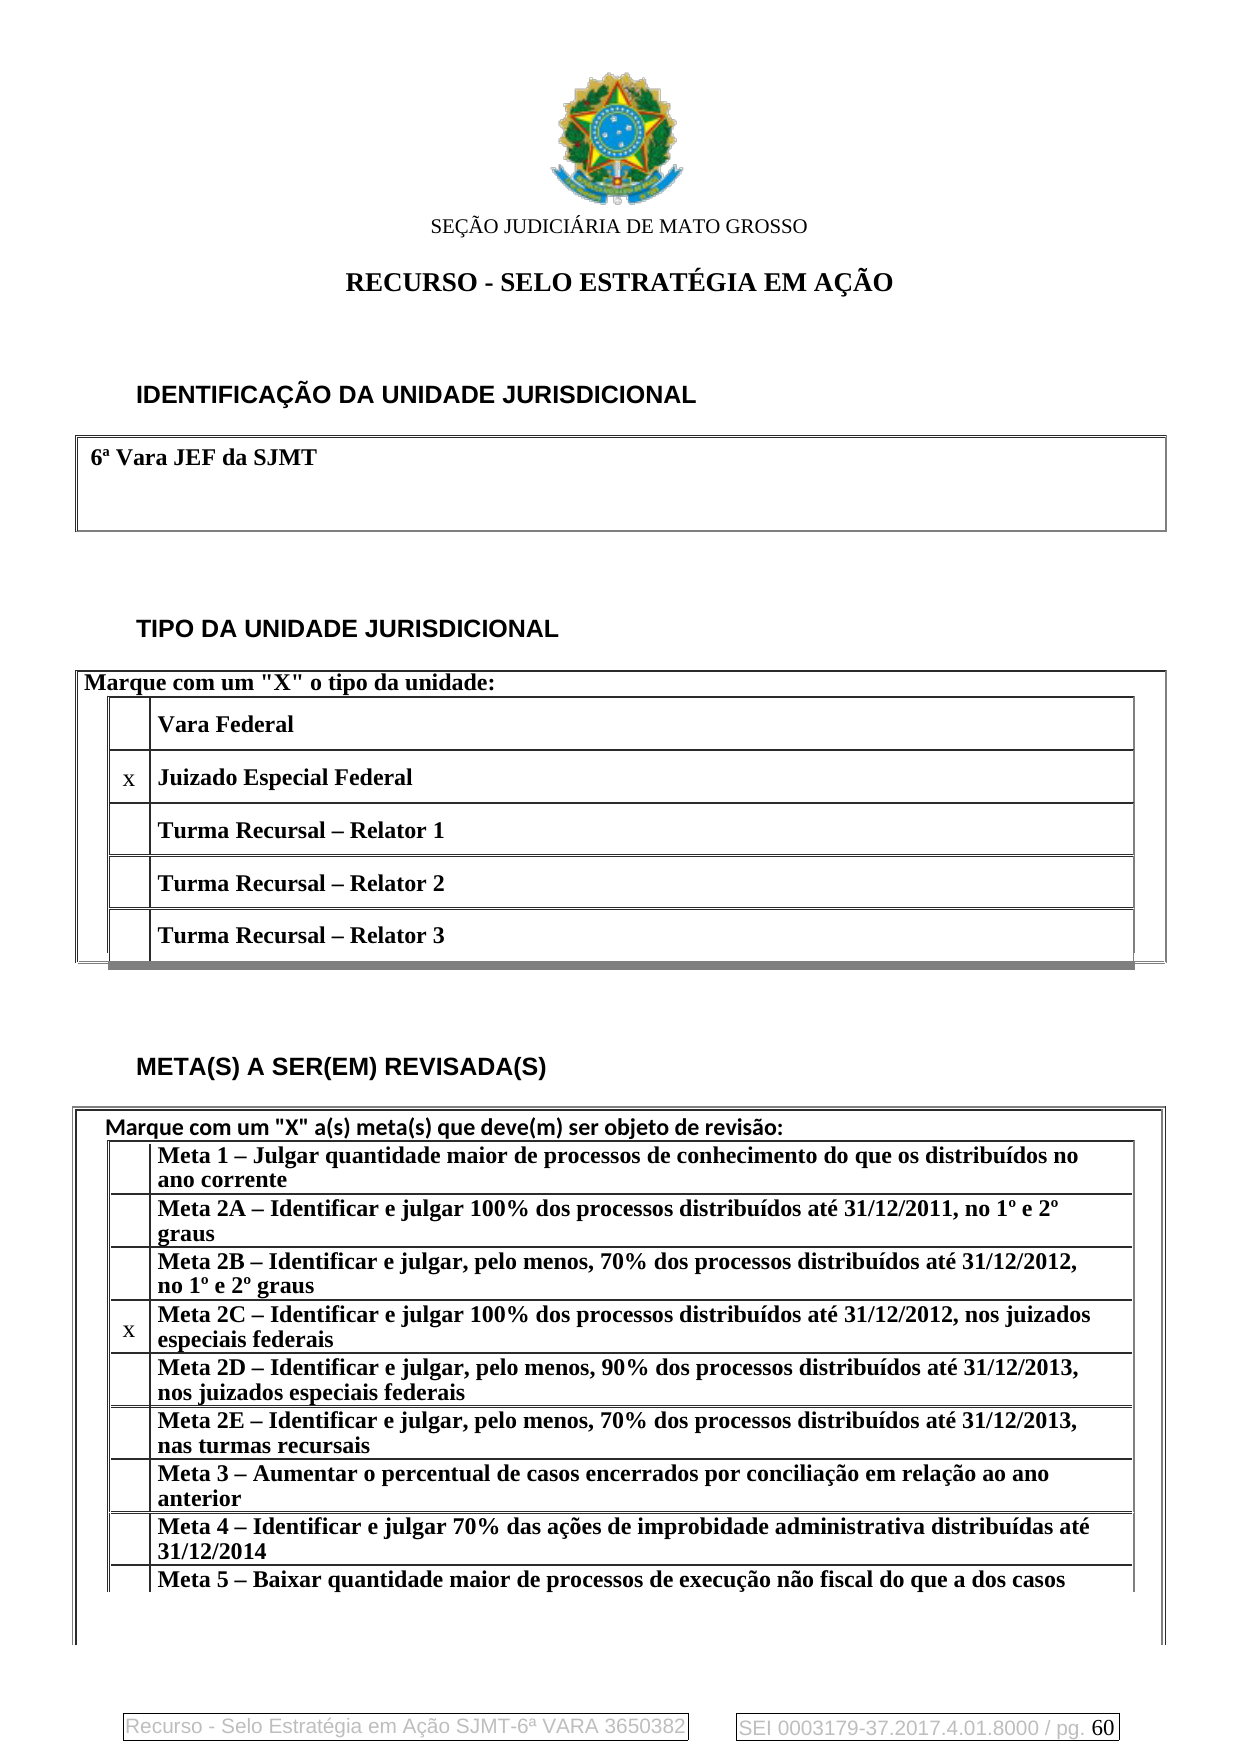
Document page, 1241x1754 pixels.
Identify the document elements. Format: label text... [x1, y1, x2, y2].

picture [548, 70, 688, 208]
table_cell Meta 4 – Identificar e julgar 70% das ações de improbidade administrativa distribuídas até 31/12/2014 [151, 1511, 1133, 1564]
table_cell Turma Recursal – Relator 2 [151, 857, 1133, 907]
subtitle IDENTIFICAÇÃO DA UNIDADE JURISDICIONAL [136, 380, 1188, 408]
table_cell Meta 2E – Identificar e julgar, pelo menos, 70% dos processos distribuídos até 31/12/2013, nas turmas recursais [151, 1405, 1133, 1458]
table_cell Meta 2A – Identificar e julgar 100% dos processos distribuídos até 31/12/2011, no 1º e 2º graus [151, 1193, 1133, 1246]
subtitle RECURSO - SELO ESTRATÉGIA EM AÇÃO [58, 266, 1181, 297]
table_cell Meta 3 – Aumentar o percentual de casos encerrados por conciliação em relação ao ano anterior [151, 1458, 1133, 1511]
table_cell Vara Federal [151, 698, 1133, 748]
table_header Marque com um "X" o tipo da unidade: [78, 672, 1165, 696]
text META(S) A SER(EM) REVISADA(S) [136, 1052, 1188, 1081]
table_cell [110, 1564, 149, 1592]
table_header 6ª Vara JEF da SJMT [78, 438, 1165, 530]
table_cell Meta 2D – Identificar e julgar, pelo menos, 90% dos processos distribuídos até 31/12/2013, nos juizados especiais federais [151, 1352, 1133, 1405]
table_cell [110, 804, 149, 854]
table_cell [1134, 696, 1165, 961]
text SEÇÃO JUDICIÁRIA DE MATO GROSSO [58, 214, 1179, 238]
table_cell [110, 857, 149, 907]
table_cell x [110, 751, 149, 801]
table_cell [110, 1511, 149, 1564]
table_cell [110, 1246, 149, 1299]
table_cell Turma Recursal – Relator 3 [151, 910, 1133, 961]
table_cell [110, 1405, 149, 1458]
table_cell [78, 696, 108, 961]
table_cell Meta 5 – Baixar quantidade maior de processos de execução não fiscal do que a dos casos [151, 1564, 1133, 1592]
table_header Meta 1 – Julgar quantidade maior de processos de conhecimento do que os distribuídos no ano corrente [150, 1142, 1133, 1193]
table_cell [110, 910, 149, 961]
table_cell Turma Recursal – Relator 1 [151, 804, 1133, 854]
table_cell Juizado Especial Federal [151, 751, 1133, 801]
table_cell [110, 1193, 149, 1246]
table_cell [110, 698, 149, 748]
table_header [110, 1142, 150, 1193]
table_cell x [110, 1299, 149, 1352]
text TIPO DA UNIDADE JURISDICIONAL [136, 614, 1188, 643]
table_cell Meta 2C – Identificar e julgar 100% dos processos distribuídos até 31/12/2012, nos juizados especiais federais [151, 1299, 1133, 1352]
table_cell Meta 2B – Identificar e julgar, pelo menos, 70% dos processos distribuídos até 31/12/2012, no 1º e 2º graus [151, 1246, 1133, 1299]
table_cell [110, 1352, 149, 1405]
table_cell [110, 1458, 149, 1511]
